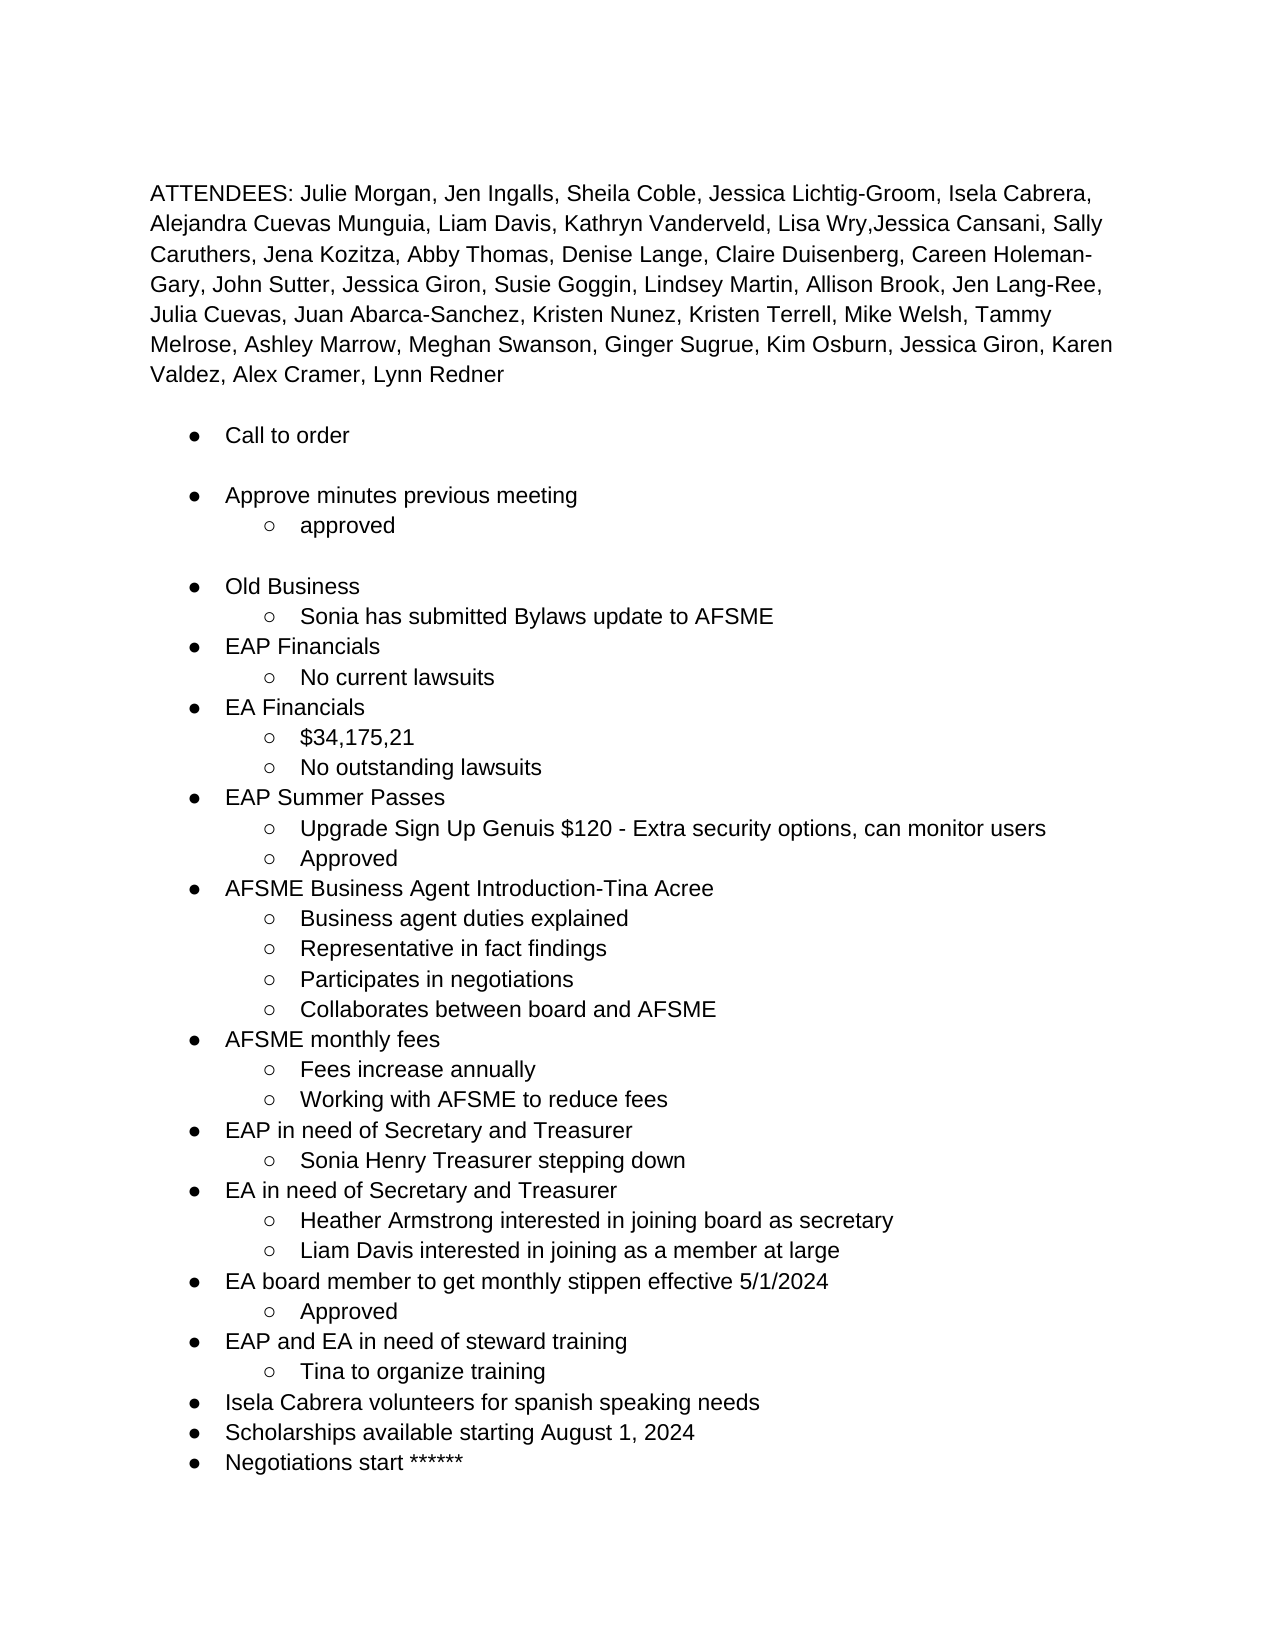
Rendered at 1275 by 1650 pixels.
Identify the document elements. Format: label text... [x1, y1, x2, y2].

list Heather Armstrong interested in joining board as secretary [262, 1207, 1125, 1234]
list Tina to organize training [262, 1358, 1125, 1385]
list Business agent duties explained [262, 905, 1125, 932]
list Old Business [187, 573, 1125, 599]
list No outstanding lawsuits [262, 754, 1125, 781]
list Approved [262, 1298, 1125, 1324]
text ATTENDEES: Julie Morgan, Jen Ingalls, Sheila Coble, Jessica Lichtig-Groom, Isela Cabrera, Alejandra Cuevas Munguia, Liam Davis, Kathryn Vanderveld, Lisa Wry,Jessica Cansani, Sally Caruthers, Jena Kozitza, Abby Thomas, Denise Lange, Claire Duisenberg, Careen Holeman-Gary, John Sutter, Jessica Giron, Susie Goggin, Lindsey Martin, Allison Brook, Jen Lang-Ree, Julia Cuevas, Juan Abarca-Sanchez, Kristen Nunez, Kristen Terrell, Mike Welsh, Tammy Melrose, Ashley Marrow, Meghan Swanson, Ginger Sugrue, Kim Osburn, Jessica Giron, Karen Valdez, Alex Cramer, Lynn Redner [150, 180, 1125, 388]
list approved [262, 512, 1125, 539]
list AFSME monthly fees [187, 1026, 1125, 1052]
list Approve minutes previous meeting [187, 482, 1125, 509]
list EA board member to get monthly stippen effective 5/1/2024 [187, 1268, 1125, 1294]
list Sonia has submitted Bylaws update to AFSME [262, 603, 1125, 629]
list Call to order [187, 422, 1125, 448]
list EAP and EA in need of steward training [187, 1328, 1125, 1354]
list Sonia Henry Treasurer stepping down [262, 1147, 1125, 1173]
list Approved [262, 845, 1125, 871]
list Representative in fact findings [262, 935, 1125, 962]
list Scholarships available starting August 1, 2024 [187, 1419, 1125, 1445]
list Upgrade Sign Up Genuis $120 - Extra security options, can monitor users [262, 814, 1125, 841]
list Negotiations start ****** [187, 1449, 1125, 1475]
list Participates in negotiations [262, 966, 1125, 992]
list Fees increase annually [262, 1056, 1125, 1083]
list Working with AFSME to reduce fees [262, 1086, 1125, 1113]
list EAP Financials [187, 633, 1125, 660]
list AFSME Business Agent Introduction-Tina Acree [187, 875, 1125, 901]
list Isela Cabrera volunteers for spanish speaking needs [187, 1388, 1125, 1415]
list Collaborates between board and AFSME [262, 996, 1125, 1022]
list EA Financials [187, 694, 1125, 720]
list No current lawsuits [262, 663, 1125, 690]
list EAP Summer Passes [187, 784, 1125, 811]
list $34,175,21 [262, 724, 1125, 750]
list EA in need of Secretary and Treasurer [187, 1177, 1125, 1203]
list Liam Davis interested in joining as a member at large [262, 1237, 1125, 1264]
list EAP in need of Secretary and Treasurer [187, 1117, 1125, 1143]
